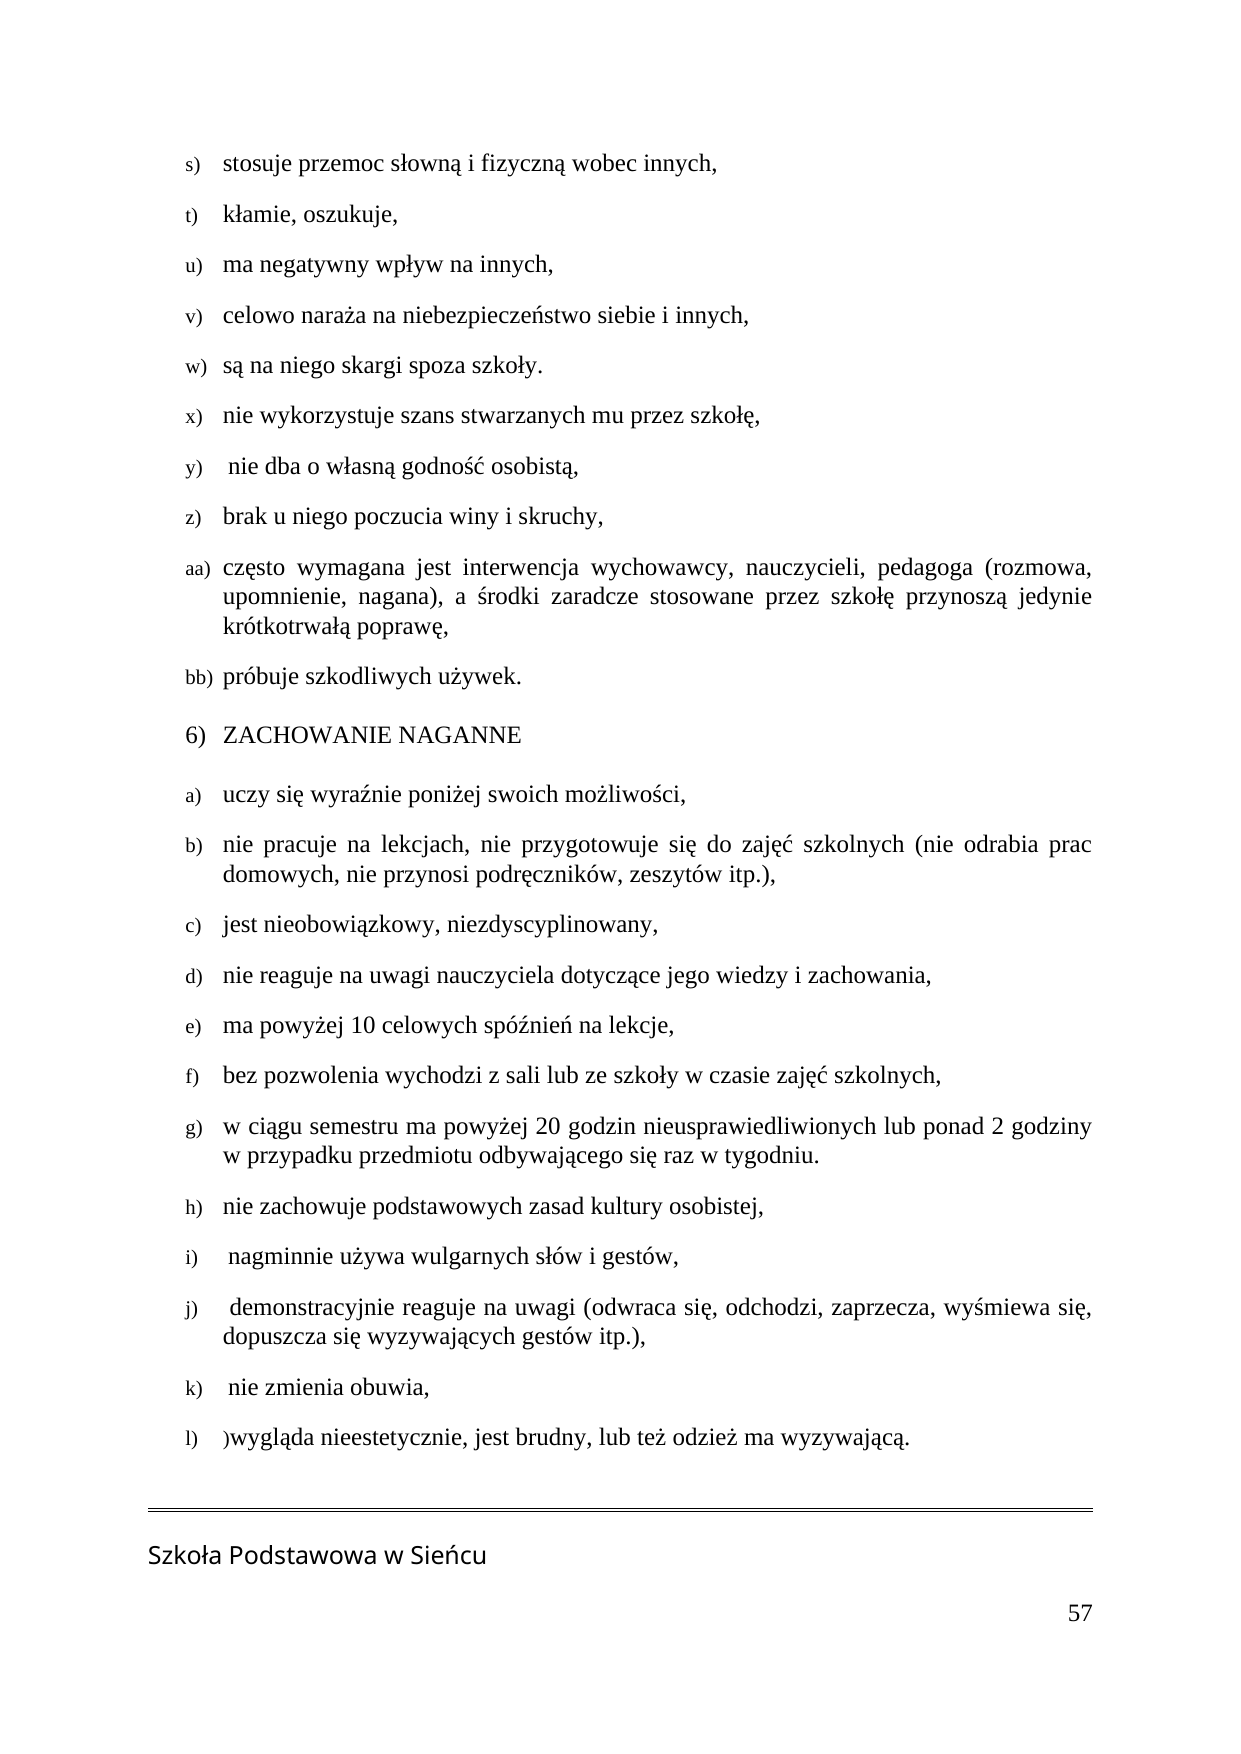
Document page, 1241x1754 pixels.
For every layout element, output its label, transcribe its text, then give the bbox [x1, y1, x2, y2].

list uczy się wyraźnie poniżej swoich możliwości, [185, 778, 1093, 808]
list nie zachowuje podstawowych zasad kultury osobistej, [185, 1190, 1093, 1220]
list nie wykorzystuje szans stwarzanych mu przez szkołę, [185, 400, 1093, 429]
list nie pracuje na lekcjach, nie przygotowuje się do zajęć szkolnych (nie odrabia prac domowych, nie przynosi podręczników, zeszytów itp.), [185, 828, 1093, 888]
list jest nieobowiązkowy, niezdyscyplinowany, [185, 908, 1093, 938]
list celowo naraża na niebezpieczeństwo siebie i innych, [185, 299, 1093, 328]
list w ciągu semestru ma powyżej 20 godzin nieusprawiedliwionych lub ponad 2 godziny w przypadku przedmiotu odbywającego się raz w tygodniu. [185, 1110, 1093, 1169]
list nie zmienia obuwia, [185, 1371, 1093, 1401]
list próbuje szkodliwych używek. [185, 661, 1093, 690]
list ma powyżej 10 celowych spóźnień na lekcje, [185, 1009, 1093, 1039]
list ma negatywny wpływ na innych, [185, 248, 1093, 278]
list demonstracyjnie reaguje na uwagi (odwraca się, odchodzi, zaprzecza, wyśmiewa się, dopuszcza się wyzywających gestów itp.), [185, 1291, 1093, 1350]
list są na niego skargi spoza szkoły. [185, 349, 1093, 379]
list stosuje przemoc słowną i fizyczną wobec innych, [185, 148, 1093, 177]
list )wygląda nieestetycznie, jest brudny, lub też odzież ma wyzywającą. [185, 1421, 1093, 1451]
list nie dba o własną godność osobistą, [185, 450, 1093, 480]
list bez pozwolenia wychodzi z sali lub ze szkoły w czasie zajęć szkolnych, [185, 1060, 1093, 1089]
list nie reaguje na uwagi nauczyciela dotyczące jego wiedzy i zachowania, [185, 959, 1093, 988]
list często wymagana jest interwencja wychowawcy, nauczycieli, pedagoga (rozmowa, upomnienie, nagana), a środki zaradcze stosowane przez szkołę przynoszą jedynie krótkotrwałą poprawę, [185, 551, 1093, 640]
list kłamie, oszukuje, [185, 198, 1093, 228]
list nagminnie używa wulgarnych słów i gestów, [185, 1241, 1093, 1270]
list ZACHOWANIE NAGANNE [185, 719, 1093, 749]
list brak u niego poczucia winy i skruchy, [185, 501, 1093, 530]
